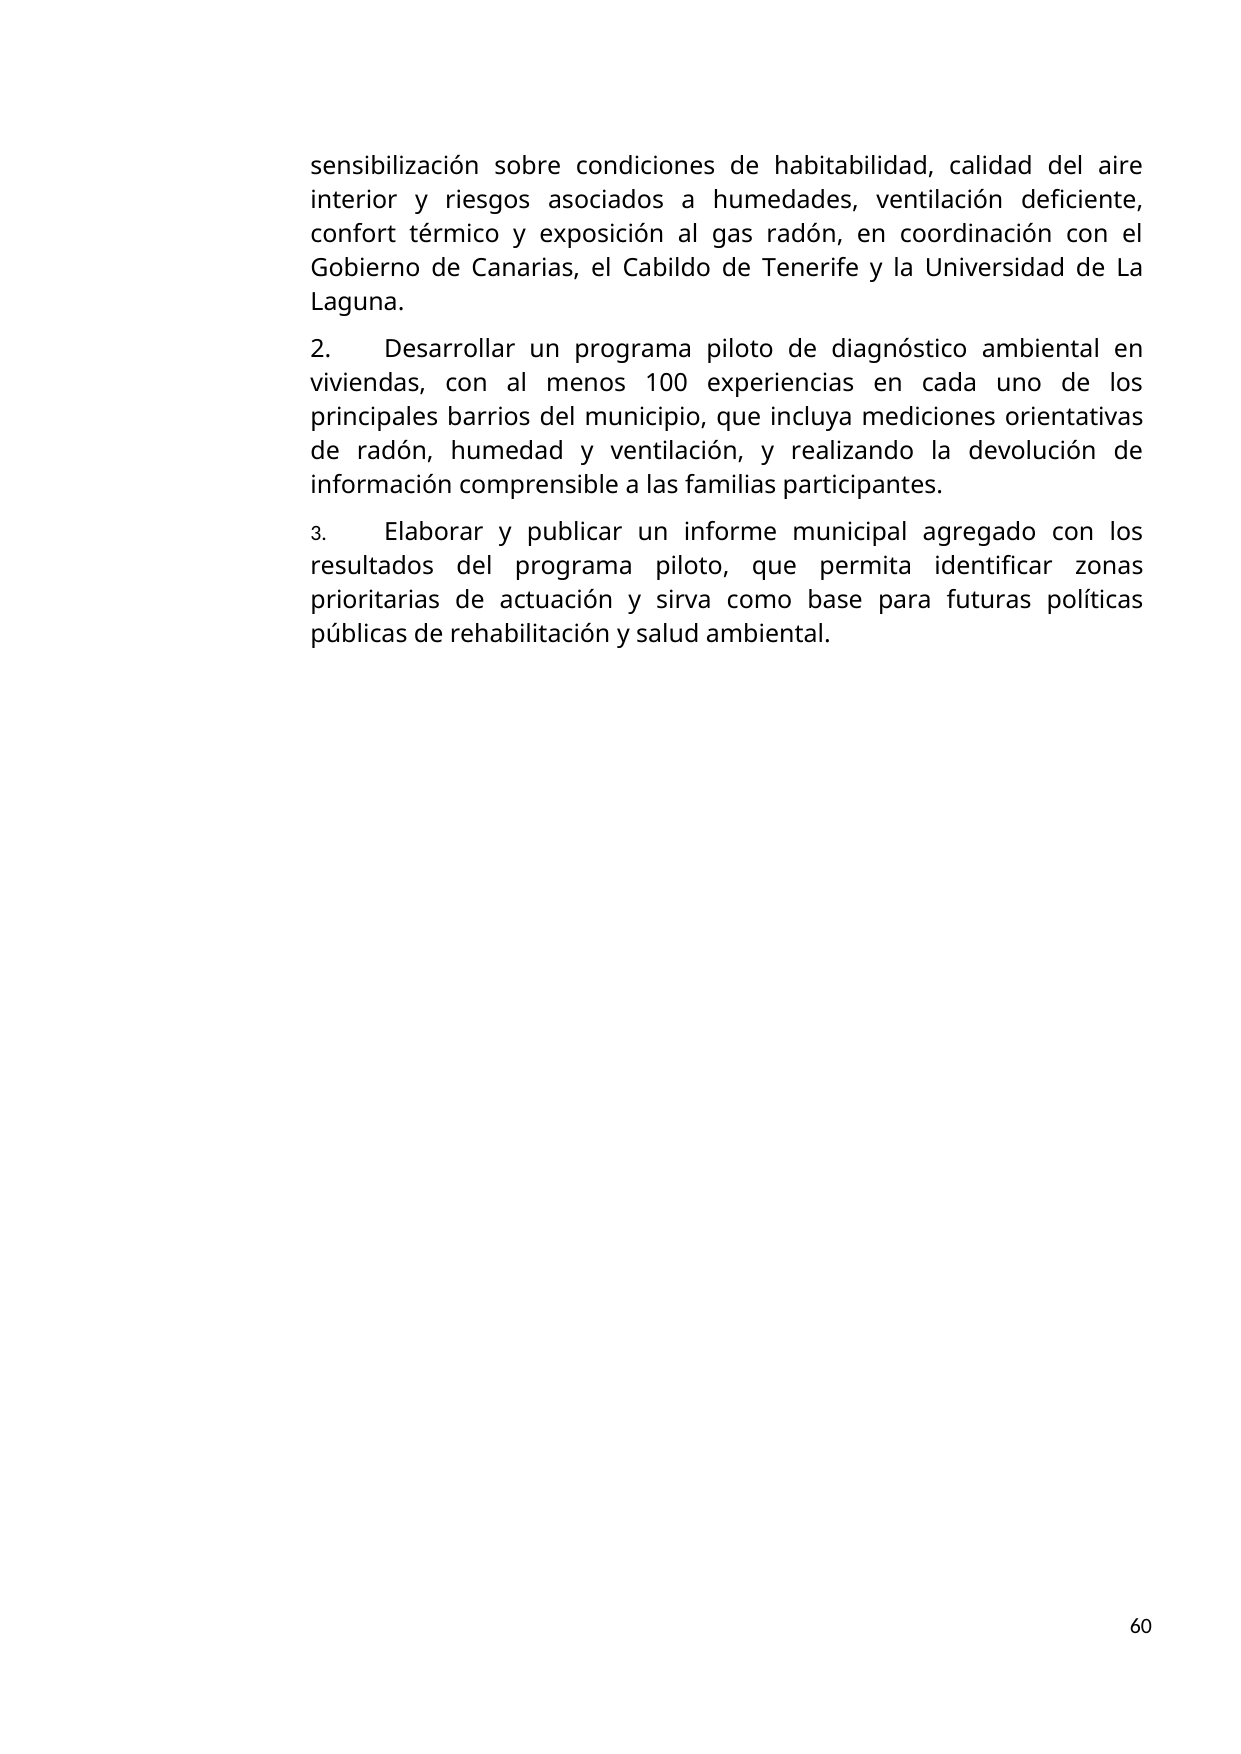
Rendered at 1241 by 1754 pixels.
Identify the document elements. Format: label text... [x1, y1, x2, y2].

list Desarrollar un programa piloto de diagnóstico ambiental en viviendas, con al menos 100 experiencias en cada uno de los principales barrios del municipio, que incluya mediciones orientativas de radón, humedad y ventilación, y realizando la devolución de información comprensible a las familias participantes. [310, 331, 1144, 501]
list Elaborar y publicar un informe municipal agregado con los resultados del programa piloto, que permita identificar zonas prioritarias de actuación y sirva como base para futuras políticas públicas de rehabilitación y salud ambiental. [310, 513, 1144, 649]
list sensibilización sobre condiciones de habitabilidad, calidad del aire interior y riesgos asociados a humedades, ventilación deficiente, confort térmico y exposición al gas radón, en coordinación con el Gobierno de Canarias, el Cabildo de Tenerife y la Universidad de La Laguna. [310, 148, 1144, 318]
